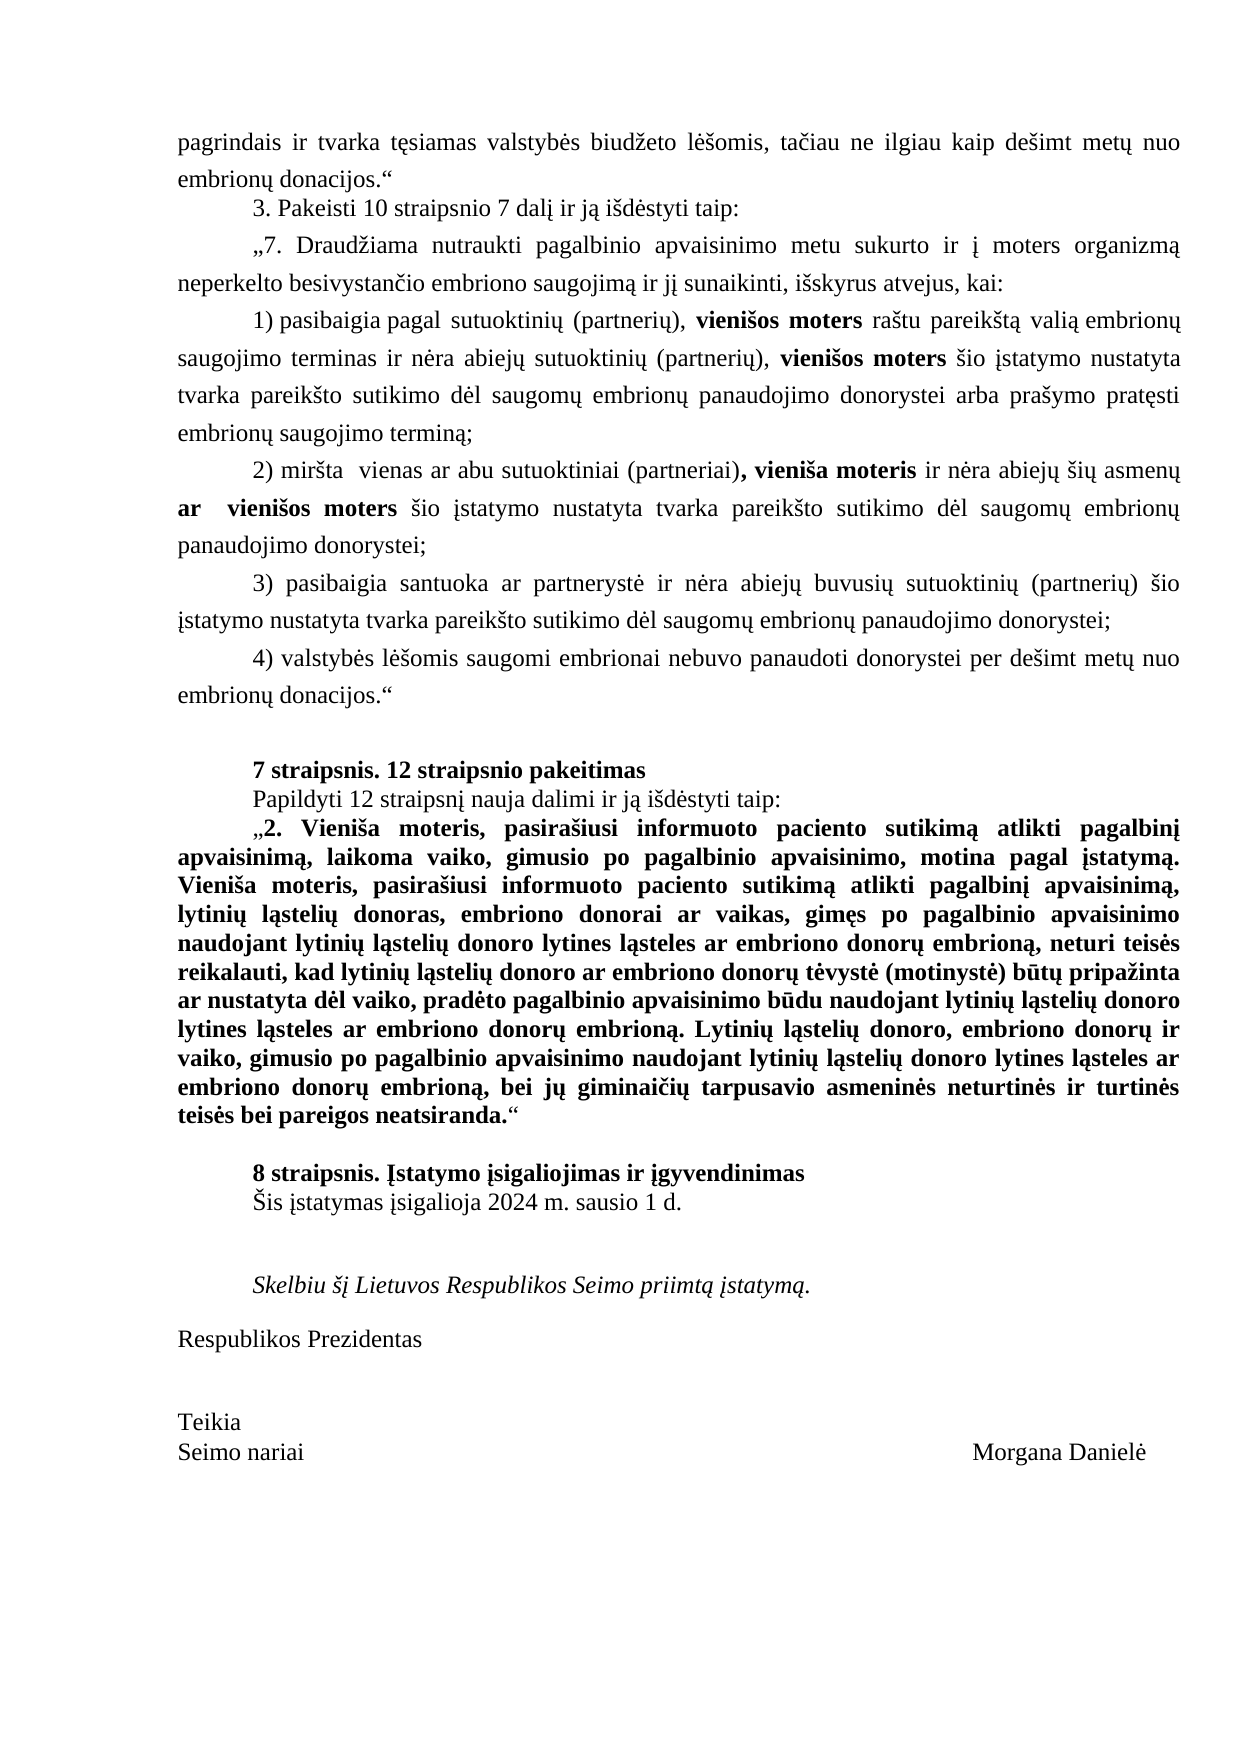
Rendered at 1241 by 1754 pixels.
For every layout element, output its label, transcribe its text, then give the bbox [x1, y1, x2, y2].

text Šis įstatymas įsigalioja 2024 m. sausio 1 d. [177, 1187, 1181, 1216]
text 4) valstybės lėšomis saugomi embrionai nebuvo panaudoti donorystei per dešimt metų nuo embrionų donacijos.“ [177, 634, 1181, 709]
text Seimo nariai Morgana Danielė [177, 1436, 1181, 1466]
text Papildyti 12 straipsnį nauja dalimi ir ją išdėstyti taip: [177, 784, 1181, 813]
text Respublikos Prezidentas [177, 1324, 1181, 1353]
text Teikia [177, 1407, 1181, 1436]
text 8 straipsnis. Įstatymo įsigaliojimas ir įgyvendinimas [177, 1158, 1181, 1187]
text „7. Draudžiama nutraukti pagalbinio apvaisinimo metu sukurto ir į moters organizmą neperkelto besivystančio embriono saugojimą ir jį sunaikinti, išskyrus atvejus, kai: [177, 222, 1181, 297]
text Skelbiu šį Lietuvos Respublikos Seimo priimtą įstatymą. [177, 1270, 1181, 1299]
text 3) pasibaigia santuoka ar partnerystė ir nėra abiejų buvusių sutuoktinių (partnerių) šio įstatymo nustatyta tvarka pareikšto sutikimo dėl saugomų embrionų panaudojimo donorystei; [177, 559, 1181, 634]
text 7 straipsnis. 12 straipsnio pakeitimas [177, 747, 1181, 784]
text „2. Vieniša moteris, pasirašiusi informuoto paciento sutikimą atlikti pagalbinį apvaisinimą, laikoma vaiko, gimusio po pagalbinio apvaisinimo, motina pagal įstatymą. Vieniša moteris, pasirašiusi informuoto paciento sutikimą atlikti pagalbinį apvaisinimą, lytinių ląstelių donoras, embriono donorai ar vaikas, gimęs po pagalbinio apvaisinimo naudojant lytinių ląstelių donoro lytines ląsteles ar embriono donorų embrioną, neturi teisės reikalauti, kad lytinių ląstelių donoro ar embriono donorų tėvystė (motinystė) būtų pripažinta ar nustatyta dėl vaiko, pradėto pagalbinio apvaisinimo būdu naudojant lytinių ląstelių donoro lytines ląsteles ar embriono donorų embrioną. Lytinių ląstelių donoro, embriono donorų ir vaiko, gimusio po pagalbinio apvaisinimo naudojant lytinių ląstelių donoro lytines ląsteles ar embriono donorų embrioną, bei jų giminaičių tarpusavio asmeninės neturtinės ir turtinės teisės bei pareigos neatsiranda.“ [177, 813, 1181, 1129]
text 3. Pakeisti 10 straipsnio 7 dalį ir ją išdėstyti taip: [177, 193, 1181, 222]
text 1) pasibaigia pagal sutuoktinių (partnerių), vienišos moters raštu pareikštą valią embrionų saugojimo terminas ir nėra abiejų sutuoktinių (partnerių), vienišos moters šio įstatymo nustatyta tvarka pareikšto sutikimo dėl saugomų embrionų panaudojimo donorystei arba prašymo pratęsti embrionų saugojimo terminą; [177, 297, 1181, 447]
text 2) miršta vienas ar abu sutuoktiniai (partneriai), vieniša moteris ir nėra abiejų šių asmenų ar vienišos moters šio įstatymo nustatyta tvarka pareikšto sutikimo dėl saugomų embrionų panaudojimo donorystei; [177, 447, 1181, 559]
text pagrindais ir tvarka tęsiamas valstybės biudžeto lėšomis, tačiau ne ilgiau kaip dešimt metų nuo embrionų donacijos.“ [177, 118, 1181, 193]
